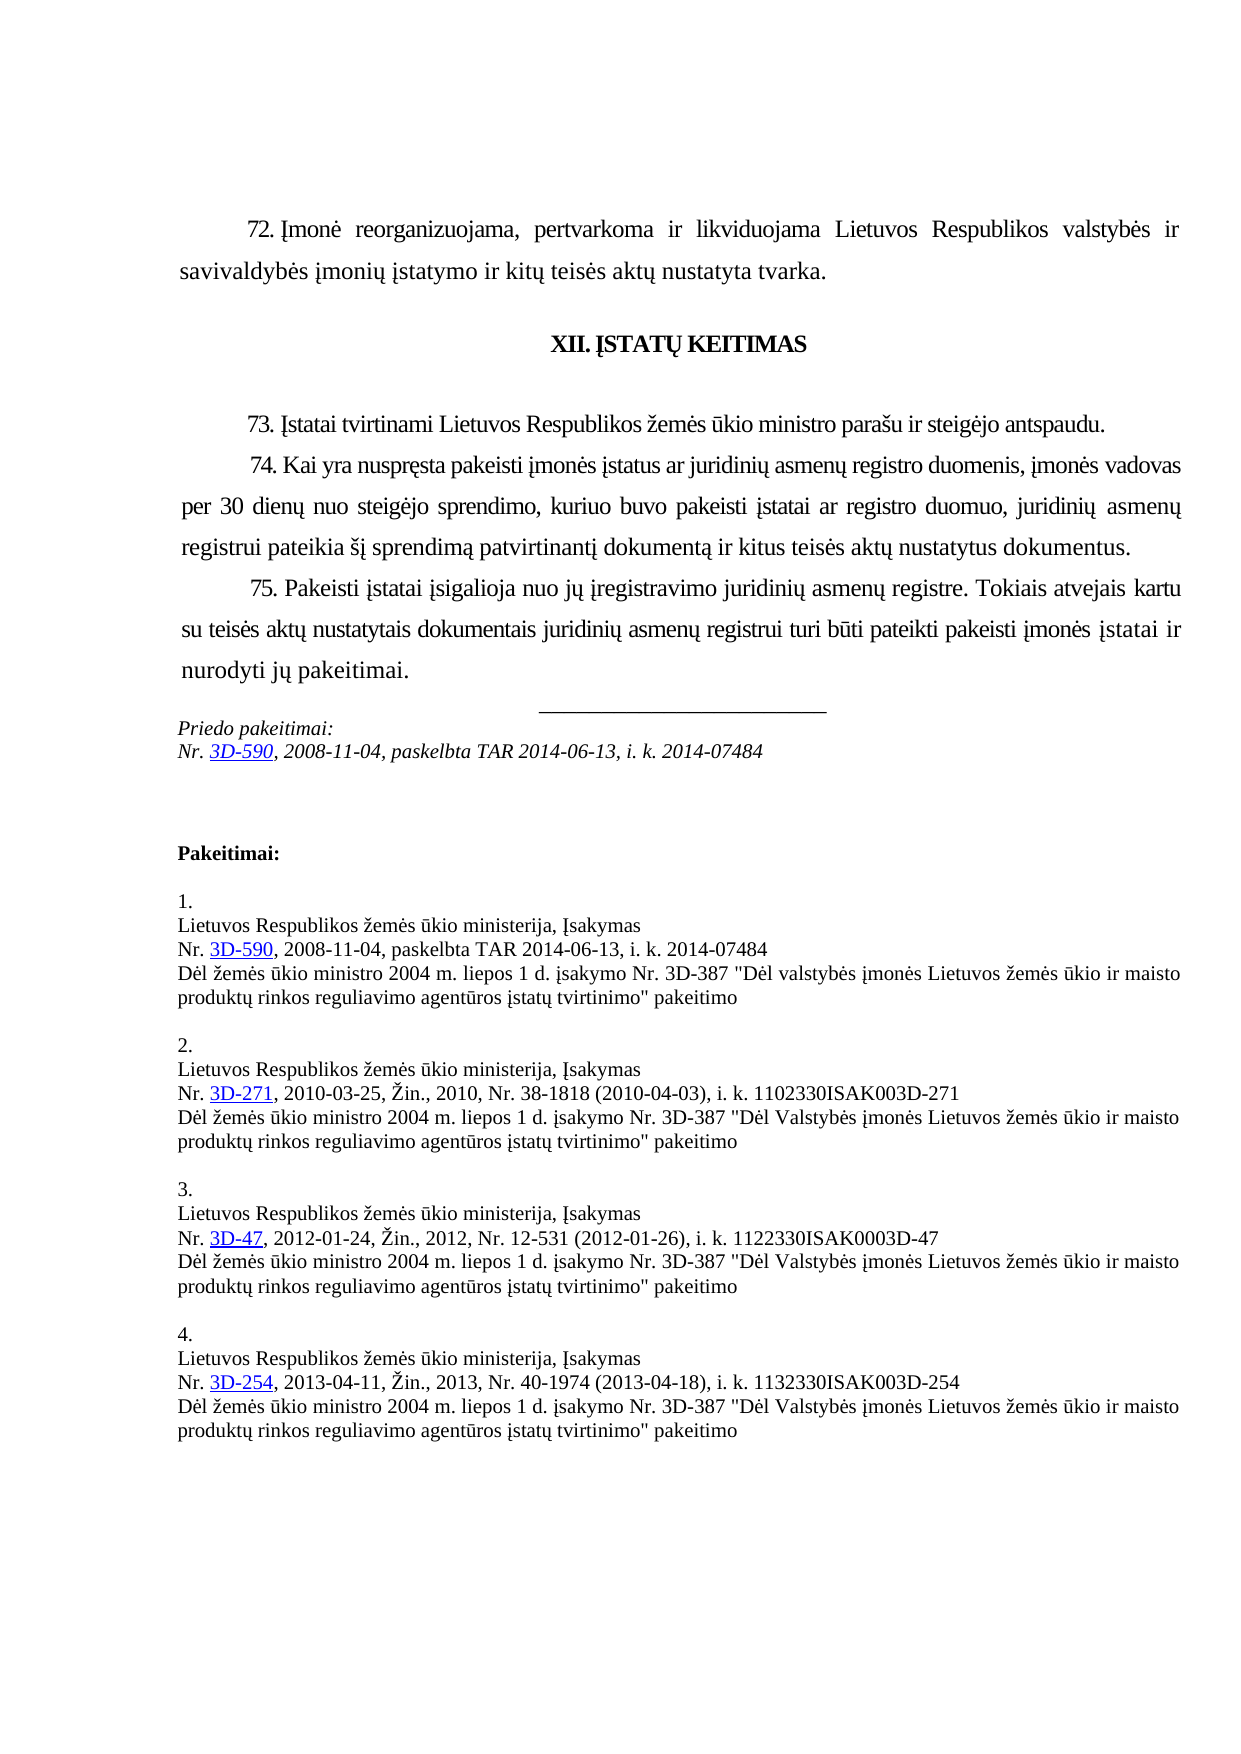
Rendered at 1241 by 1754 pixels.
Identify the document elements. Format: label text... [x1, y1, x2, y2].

text Lietuvos Respublikos žemės ūkio ministerija, Įsakymas [177, 913, 1181, 937]
text Priedo pakeitimai: [177, 715, 1181, 739]
text 73. Įstatai tvirtinami Lietuvos Respublikos žemės ūkio ministro parašu ir steigėjo antspaudu. [247, 399, 1181, 440]
text Dėl žemės ūkio ministro 2004 m. liepos 1 d. įsakymo Nr. 3D-387 "Dėl Valstybės įmonės Lietuvos žemės ūkio ir maisto produktų rinkos reguliavimo agentūros įstatų tvirtinimo" pakeitimo [177, 1105, 1181, 1153]
text Dėl žemės ūkio ministro 2004 m. liepos 1 d. įsakymo Nr. 3D-387 "Dėl valstybės įmonės Lietuvos žemės ūkio ir maisto produktų rinkos reguliavimo agentūros įstatų tvirtinimo" pakeitimo [177, 961, 1181, 1009]
text 3. [177, 1177, 1181, 1201]
text Nr. 3D-271, 2010-03-25, Žin., 2010, Nr. 38-1818 (2010-04-03), i. k. 1102330ISAK003D-271 [177, 1081, 1181, 1105]
text 72. Įmonė reorganizuojama, pertvarkoma ir likviduojama Lietuvos Respublikos valstybės ir savivaldybės įmonių įstatymo ir kitų teisės aktų nustatyta tvarka. [179, 204, 1180, 288]
text 75. Pakeisti įstatai įsigalioja nuo jų įregistravimo juridinių asmenų registre. Tokiais atvejais kartu su teisės aktų nustatytais dokumentais juridinių asmenų registrui turi būti pateikti pakeisti įmonės įstatai ir nurodyti jų pakeitimai. [181, 563, 1181, 687]
text Lietuvos Respublikos žemės ūkio ministerija, Įsakymas [177, 1346, 1181, 1370]
text Nr. 3D-47, 2012-01-24, Žin., 2012, Nr. 12-531 (2012-01-26), i. k. 1122330ISAK0003D-47 [177, 1225, 1181, 1249]
text Lietuvos Respublikos žemės ūkio ministerija, Įsakymas [177, 1057, 1181, 1081]
text 4. [177, 1322, 1181, 1346]
text 1. [177, 888, 1181, 913]
text Dėl žemės ūkio ministro 2004 m. liepos 1 d. įsakymo Nr. 3D-387 "Dėl Valstybės įmonės Lietuvos žemės ūkio ir maisto produktų rinkos reguliavimo agentūros įstatų tvirtinimo" pakeitimo [177, 1394, 1181, 1442]
text _______________________ [471, 687, 895, 715]
text Lietuvos Respublikos žemės ūkio ministerija, Įsakymas [177, 1201, 1181, 1225]
text 2. [177, 1033, 1181, 1057]
text Pakeitimai: [177, 840, 1181, 864]
text XII. ĮSTATŲ KEITIMAS [177, 329, 1181, 358]
text 74. Kai yra nuspręsta pakeisti įmonės įstatus ar juridinių asmenų registro duomenis, įmonės vadovas per 30 dienų nuo steigėjo sprendimo, kuriuo buvo pakeisti įstatai ar registro duomuo, juridinių asmenų registrui pateikia šį sprendimą patvirtinantį dokumentą ir kitus teisės aktų nustatytus dokumentus. [181, 440, 1181, 563]
text Nr. 3D-590, 2008-11-04, paskelbta TAR 2014-06-13, i. k. 2014-07484 [177, 739, 1181, 763]
text Nr. 3D-590, 2008-11-04, paskelbta TAR 2014-06-13, i. k. 2014-07484 [177, 937, 1181, 961]
text Dėl žemės ūkio ministro 2004 m. liepos 1 d. įsakymo Nr. 3D-387 "Dėl Valstybės įmonės Lietuvos žemės ūkio ir maisto produktų rinkos reguliavimo agentūros įstatų tvirtinimo" pakeitimo [177, 1249, 1181, 1298]
text Nr. 3D-254, 2013-04-11, Žin., 2013, Nr. 40-1974 (2013-04-18), i. k. 1132330ISAK003D-254 [177, 1370, 1181, 1394]
